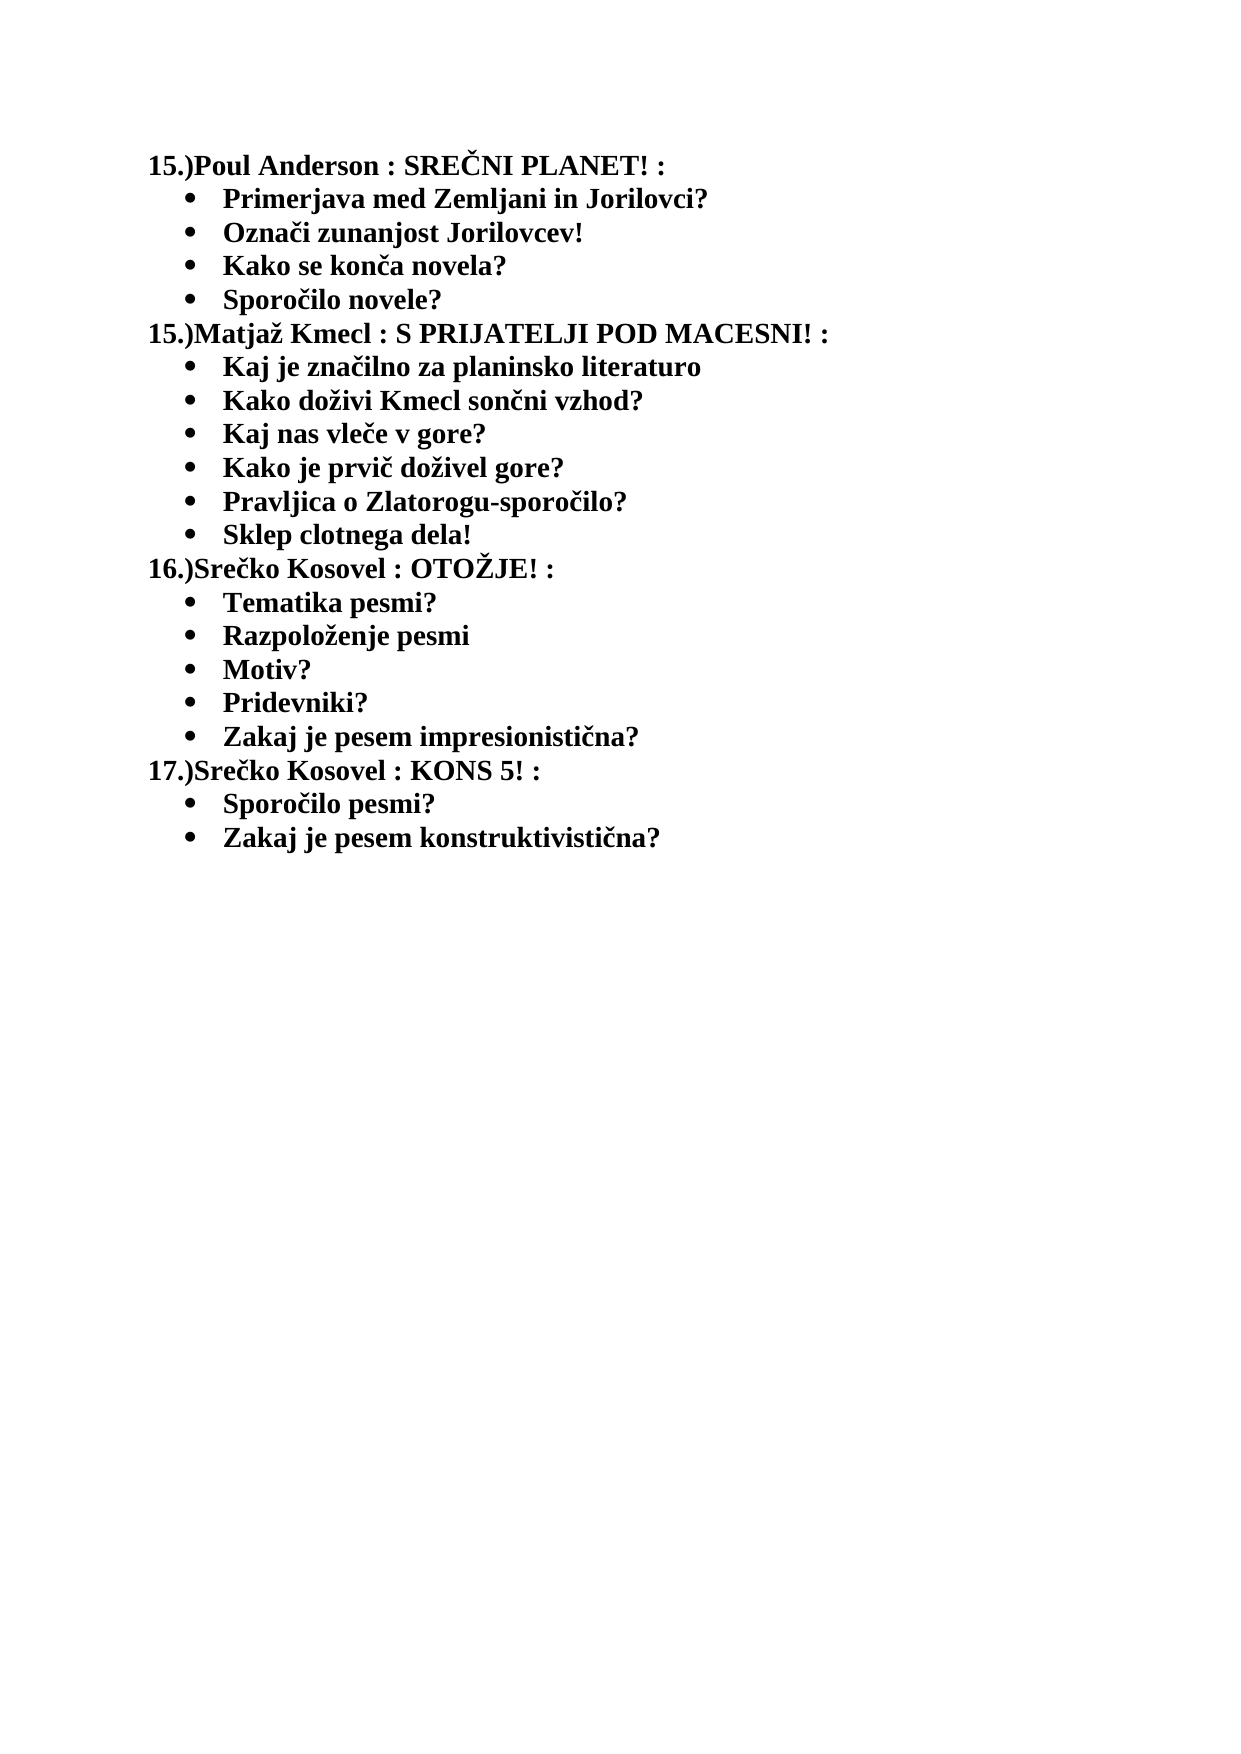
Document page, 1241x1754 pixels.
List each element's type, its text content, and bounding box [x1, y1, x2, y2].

list Tematika pesmi? [185, 585, 1093, 618]
text 15.)Matjaž Kmecl : S PRIJATELJI POD MACESNI! : [148, 316, 1093, 349]
list Pravljica o Zlatorogu-sporočilo? [185, 484, 1093, 517]
list Kako je prvič doživel gore? [185, 450, 1093, 484]
text 16.)Srečko Kosovel : OTOŽJE! : [148, 551, 1093, 585]
list Sporočilo pesmi? [185, 786, 1093, 820]
list Sporočilo novele? [185, 282, 1093, 316]
list Kako se konča novela? [185, 248, 1093, 282]
list Sklep clotnega dela! [185, 517, 1093, 551]
list Primerjava med Zemljani in Jorilovci? [185, 181, 1093, 215]
list Označi zunanjost Jorilovcev! [185, 215, 1093, 248]
list Kaj nas vleče v gore? [185, 417, 1093, 450]
list Zakaj je pesem impresionistična? [185, 719, 1093, 753]
list Razpoloženje pesmi [185, 618, 1093, 652]
text 17.)Srečko Kosovel : KONS 5! : [148, 753, 1093, 786]
list Motiv? [185, 652, 1093, 686]
list Zakaj je pesem konstruktivistična? [185, 820, 1093, 854]
list Kako doživi Kmecl sončni vzhod? [185, 383, 1093, 417]
list Kaj je značilno za planinsko literaturo [185, 349, 1093, 383]
list Pridevniki? [185, 686, 1093, 719]
text 15.)Poul Anderson : SREČNI PLANET! : [148, 148, 1093, 181]
